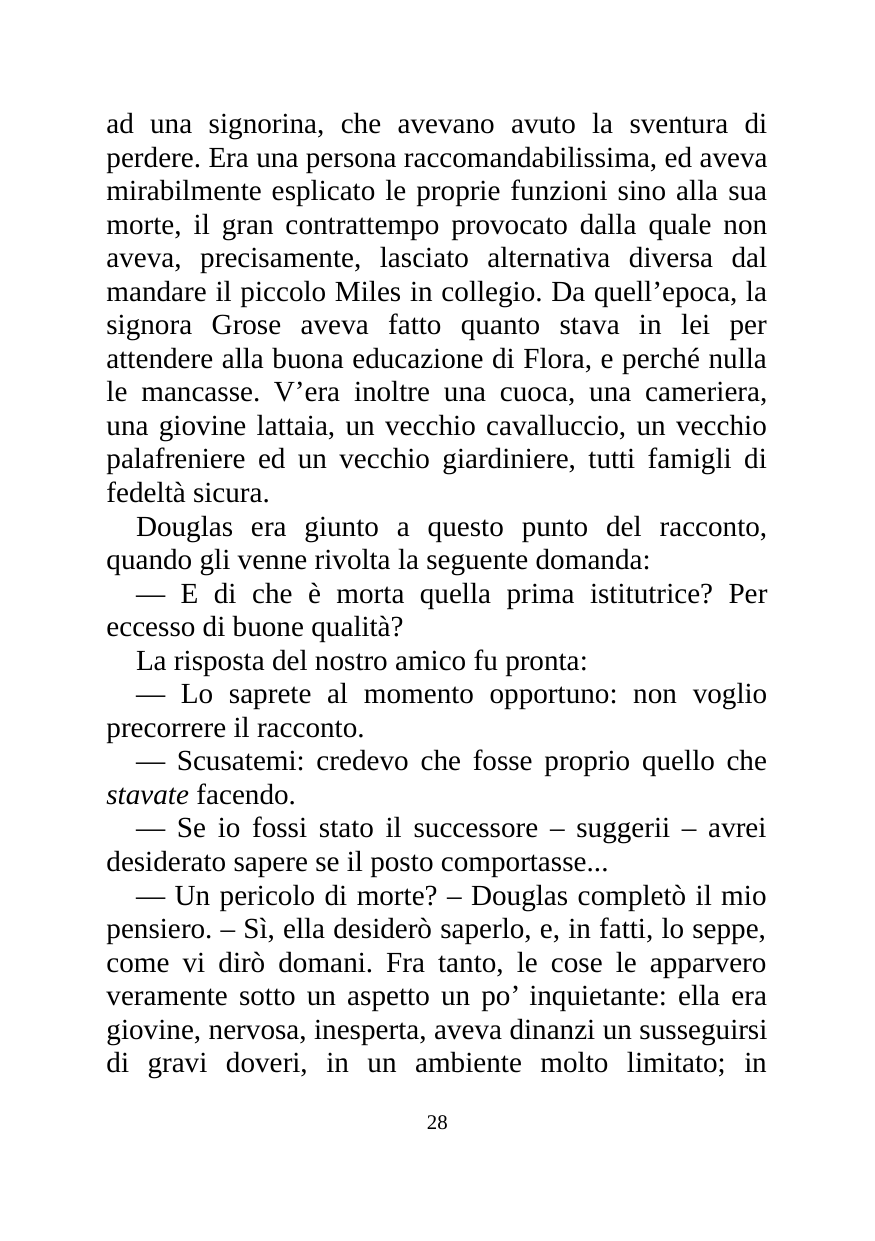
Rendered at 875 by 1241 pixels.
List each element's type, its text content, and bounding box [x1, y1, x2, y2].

text — Scusatemi: credevo che fosse proprio quello che stavate facendo. [106, 743, 768, 811]
text Douglas era giunto a questo punto del racconto, quando gli venne rivolta la seguente domanda: [106, 509, 768, 576]
text — Un pericolo di morte? – Douglas completò il mio pensiero. – Sì, ella desiderò saperlo, e, in fatti, lo seppe, come vi dirò domani. Fra tanto, le cose le apparvero veramente sotto un aspetto un po’ inquietante: ella era giovine, nervosa, inesperta, aveva dinanzi un susseguirsi di gravi doveri, in un ambiente molto limitato; in [106, 878, 768, 1079]
text — Se io fossi stato il successore – suggerii – avrei desiderato sapere se il posto comportasse... [106, 811, 768, 878]
text — E di che è morta quella prima istitutrice? Per eccesso di buone qualità? [106, 576, 768, 643]
text La risposta del nostro amico fu pronta: [106, 643, 768, 676]
text ad una signorina, che avevano avuto la sventura di perdere. Era una persona raccomandabilissima, ed aveva mirabilmente esplicato le proprie funzioni sino alla sua morte, il gran contrattempo provocato dalla quale non aveva, precisamente, lasciato alternativa diversa dal mandare il piccolo Miles in collegio. Da quell’epoca, la signora Grose aveva fatto quanto stava in lei per attendere alla buona educazione di Flora, e perché nulla le mancasse. V’era inoltre una cuoca, una cameriera, una giovine lattaia, un vecchio cavalluccio, un vecchio palafreniere ed un vecchio giardiniere, tutti famigli di fedeltà sicura. [106, 106, 768, 509]
text — Lo saprete al momento opportuno: non voglio precorrere il racconto. [106, 676, 768, 743]
